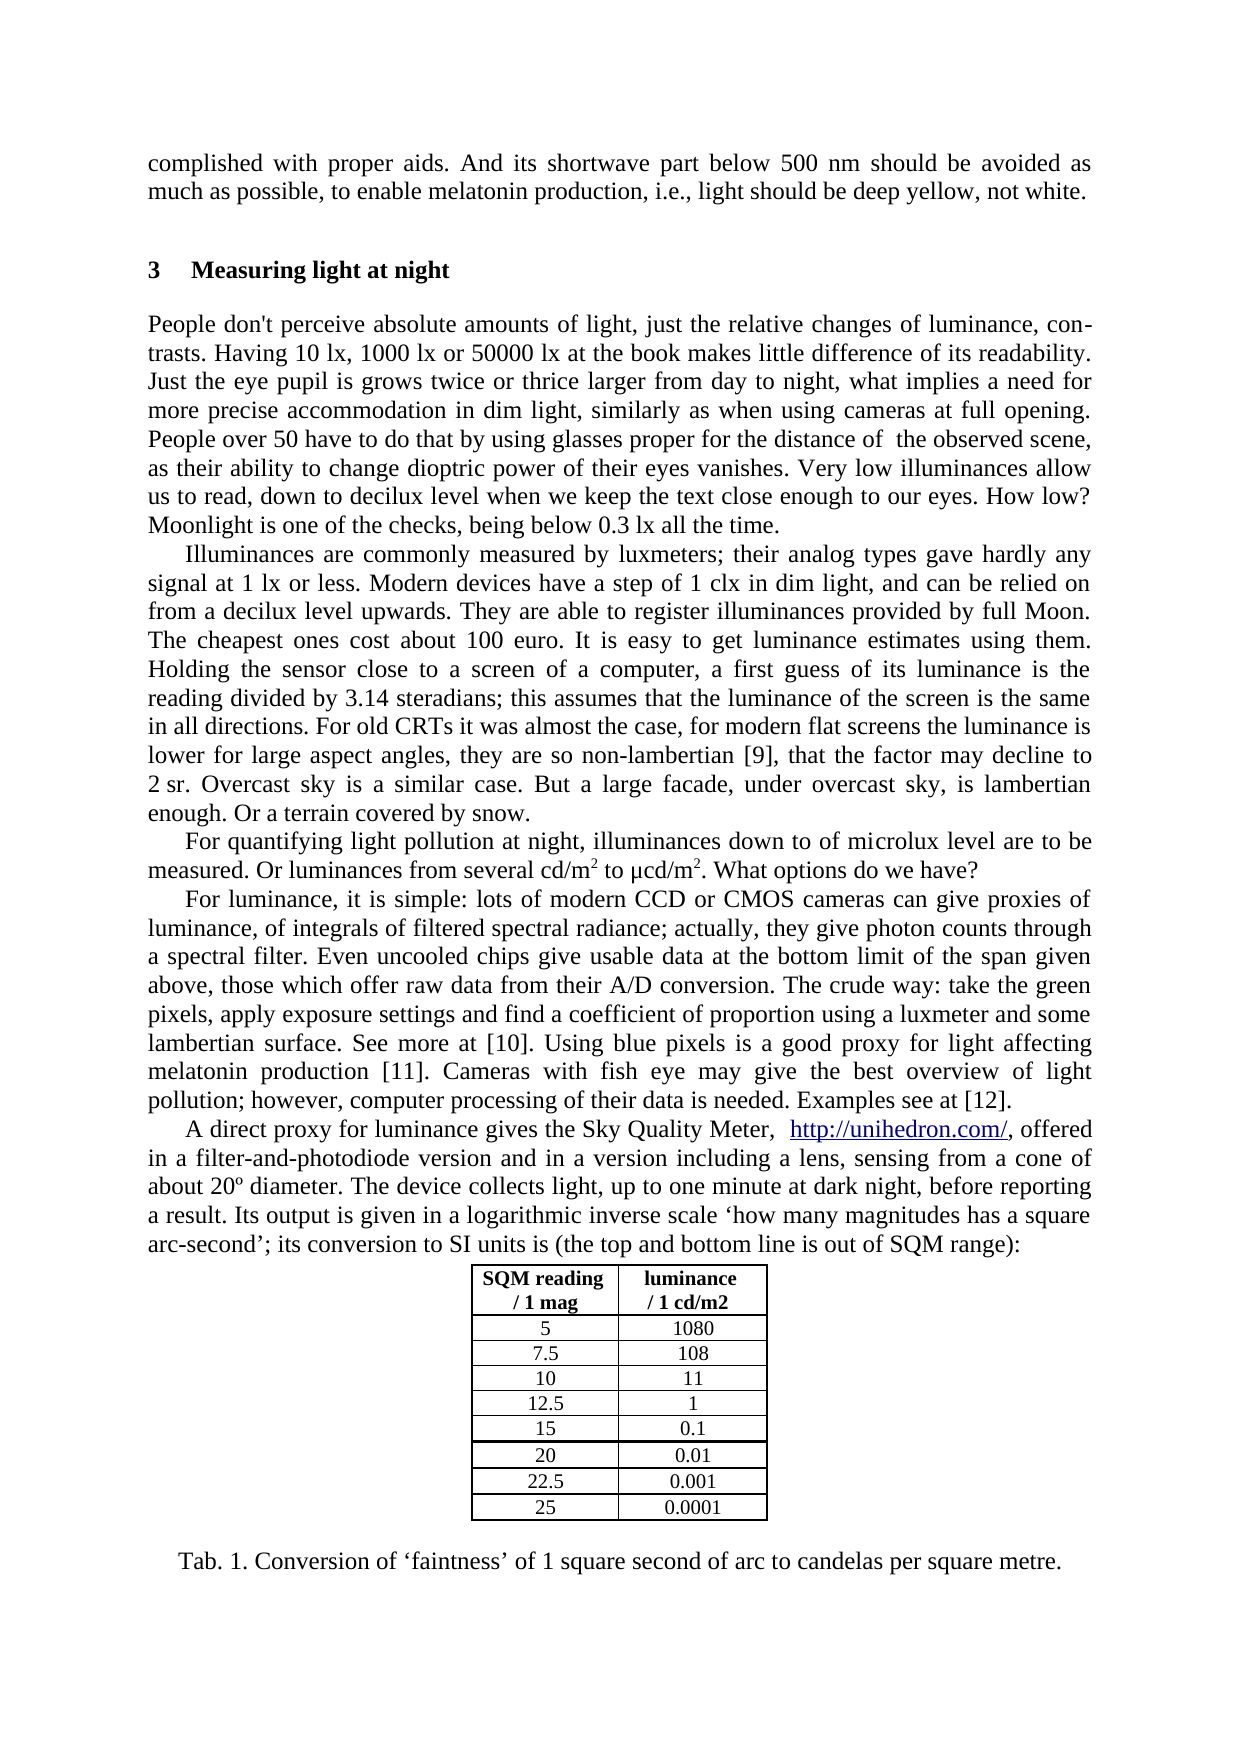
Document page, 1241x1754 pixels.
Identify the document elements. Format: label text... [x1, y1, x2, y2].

table_cell 12.5 [473, 1391, 618, 1415]
text A direct proxy for luminance gives the Sky Quality Meter, http://unihedron.com/, offered in a filter-and-photodiode version and in a ver­sion including a lens, sensing from a cone of about 20º diameter. The device collects light, up to one minute at dark night, before reporting a result. Its output is given in a logarithmic inverse scale ‘how many magnitudes has a square arc-second’; its conversion to SI units is (the top and bottom line is out of SQM range): [148, 1114, 1092, 1258]
table_cell 0.01 [619, 1443, 766, 1467]
text For quantifying light pollution at night, illuminances down to of mi­crolux level are to be measured. Or luminances from several cd/m2 to μcd/m2. What options do we have? [148, 826, 1092, 884]
text Tab. 1. Conversion of ‘faintness’ of 1 square second of arc to candelas per square metre. [148, 1546, 1092, 1575]
table_cell 0.001 [619, 1469, 766, 1493]
table_cell 7.5 [473, 1341, 618, 1365]
text People don't perceive absolute amounts of light, just the relative changes of luminance, con­trasts. Having 10 lx, 1000 lx or 50000 lx at the book makes little difference of its readability. Just the eye pupil is grows twice or thrice larger from day to night, what implies a need for more precise accommodation in dim light, similarly as when using cameras at full opening. People over 50 have to do that by using glasses proper for the distance of the observed scene, as their ability to change dioptric power of their eyes vanishes. Very low illuminances allow us to read, down to decilux level when we keep the text close enough to our eyes. How low? Moonlight is one of the checks, being below 0.3 lx all the time. [148, 309, 1092, 539]
table_cell 0.0001 [619, 1495, 766, 1519]
table_header luminance / 1 cd/m2 [619, 1266, 766, 1314]
table_cell 25 [473, 1495, 618, 1519]
table_cell 15 [473, 1416, 618, 1440]
table_cell 1 [619, 1391, 766, 1415]
table_cell 22.5 [473, 1469, 618, 1493]
text For luminance, it is simple: lots of modern CCD or CMOS cameras can give proxies of luminance, of integrals of filtered spectral radiance; actually, they give photon counts through a spectral filter. Even uncooled chips give usable data at the bottom limit of the span given above, those which offer raw data from their A/D conversion. The crude way: take the green pixels, apply exposure settings and find a coefficient of proportion using a luxmeter and some lambertian surface. See more at [10]. Using blue pixels is a good proxy for light affecting melatonin production [11]. Cameras with fish eye may give the best overview of light pollution; however, computer processing of their data is needed. Examples see at [12]. [148, 884, 1092, 1114]
table_header SQM reading / 1 mag [473, 1266, 618, 1314]
table_cell 5 [473, 1316, 618, 1340]
table_cell 20 [473, 1443, 618, 1467]
text Illuminances are commonly measured by luxmeters; their analog types gave hardly any signal at 1 lx or less. Modern devices have a step of 1 clx in dim light, and can be relied on from a decilux level upwards. They are able to register illuminances provided by full Moon. The cheapest ones cost about 100 euro. It is easy to get luminance estimates using them. Holding the sensor close to a screen of a computer, a first guess of its luminance is the reading divided by 3.14 steradians; this assumes that the luminance of the screen is the same in all directions. For old CRTs it was almost the case, for modern flat screens the luminance is lower for large aspect angles, they are so non-lambertian [9], that the factor may decline to 2 sr. Overcast sky is a similar case. But a large facade, under overcast sky, is lambertian enough. Or a terrain covered by snow. [148, 539, 1092, 826]
table_cell 10 [473, 1366, 618, 1390]
table_cell 11 [619, 1366, 766, 1390]
table_cell 108 [619, 1341, 766, 1365]
text complished with proper aids. And its shortwave part below 500 nm should be avoided as much as possible, to enable melatonin production, i.e., light should be deep yellow, not white. [148, 148, 1092, 205]
table_cell 1080 [619, 1316, 766, 1340]
table_cell 0.1 [619, 1416, 766, 1440]
subtitle Measuring light at night [148, 255, 1055, 284]
